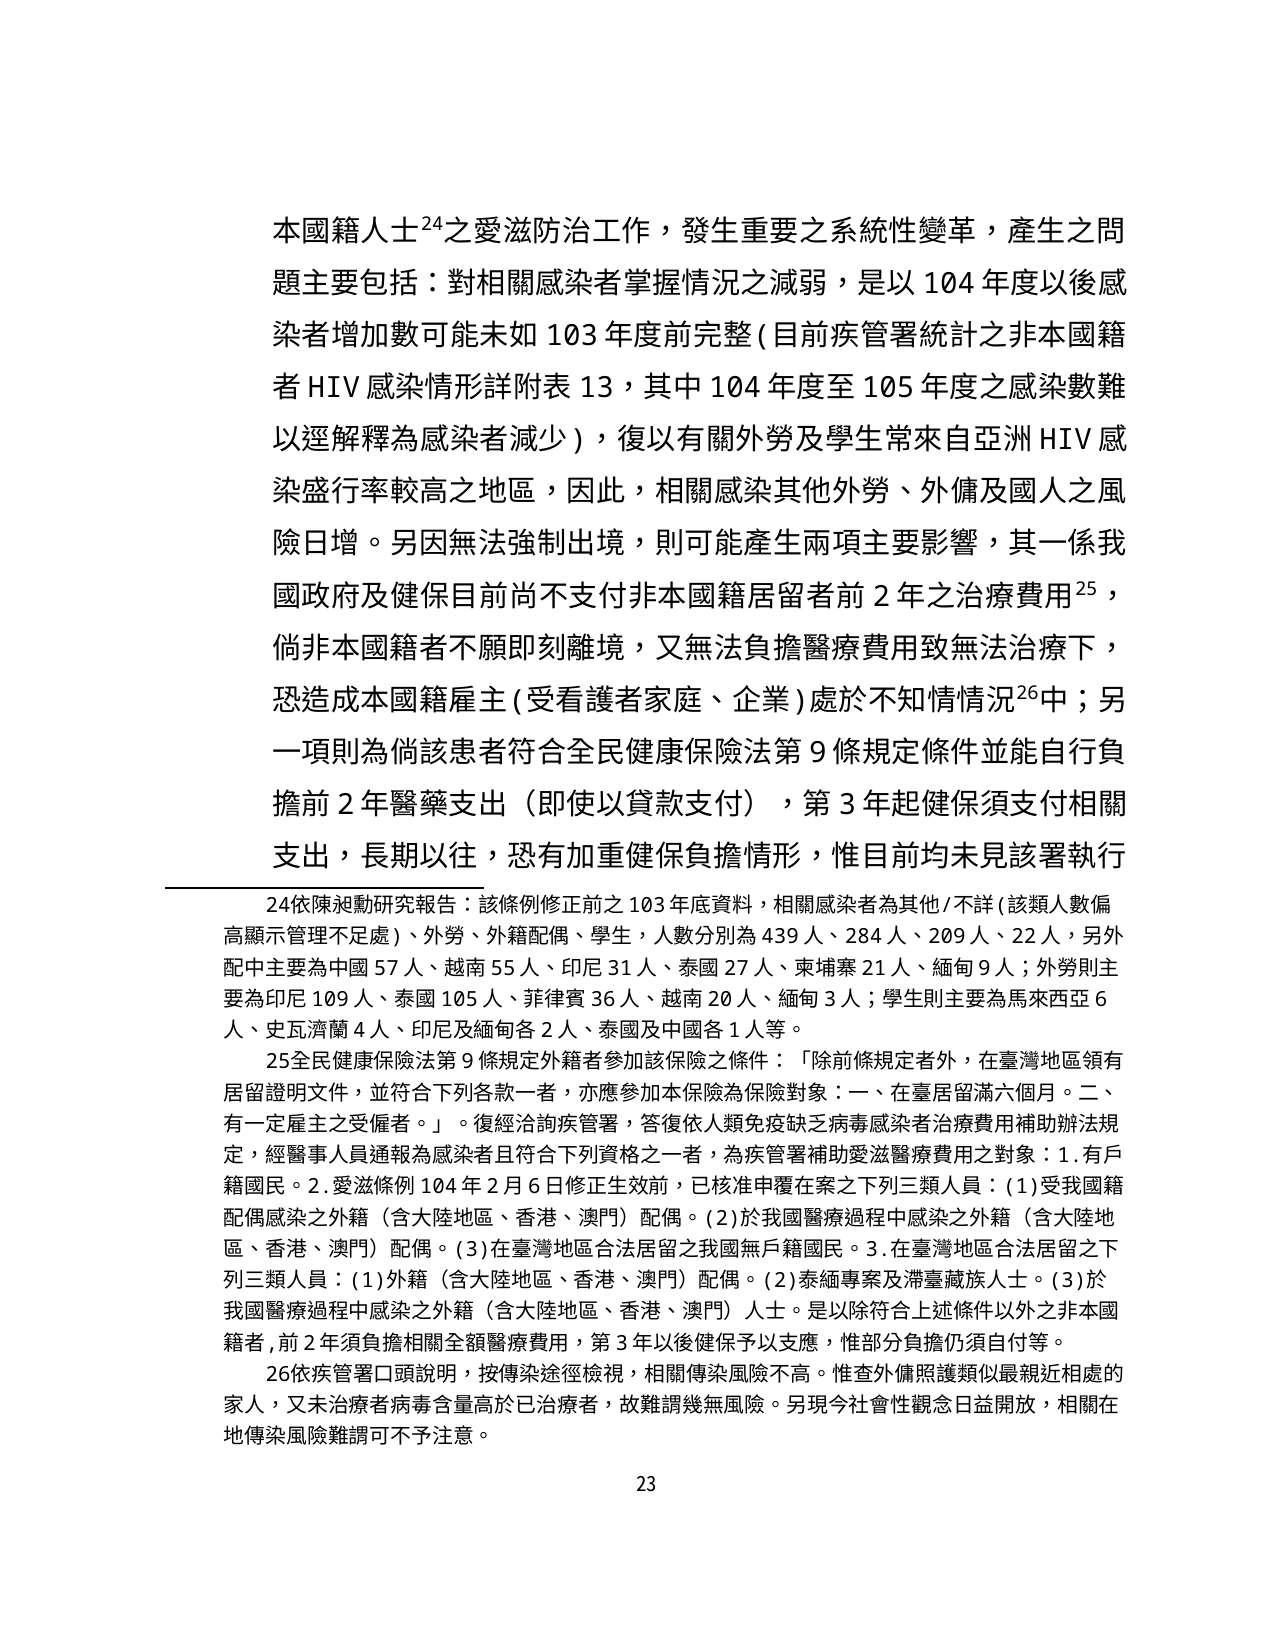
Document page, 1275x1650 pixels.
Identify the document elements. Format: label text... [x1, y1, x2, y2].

text 全民健康保險法第9條規定外籍者參加該保險之條件：「除前條規定者外，在臺灣地區領有居留證明文件，並符合下列各款一者，亦應參加本保險為保險對象：一、在臺居留滿六個月。二、有一定雇主之受僱者。」。復經洽詢疾管署，答復依人類免疫缺乏病毒感染者治療費用補助辦法規定，經醫事人員通報為感染者且符合下列資格之一者，為疾管署補助愛滋醫療費用之對象：1.有戶籍國民。2.愛滋條例104年2月6日修正生效前，已核准申覆在案之下列三類人員：(1)受我國籍配偶感染之外籍（含大陸地區、香港、澳門）配偶。(2)於我國醫療過程中感染之外籍（含大陸地區、香港、澳門）配偶。(3)在臺灣地區合法居留之我國無戶籍國民。3.在臺灣地區合法居留之下列三類人員：(1)外籍（含大陸地區、香港、澳門）配偶。(2)泰緬專案及滯臺藏族人士。(3)於我國醫療過程中感染之外籍（含大陸地區、香港、澳門）人士。是以除符合上述條件以外之非本國籍者,前2年須負擔相關全額醫療費用，第3年以後健保予以支應，惟部分負擔仍須自付等。 [224, 1044, 1127, 1356]
text 人類免疫缺乏病毒傳染防治及感染者權益保障條例於104年1月為因應國際人權趨勢修正，刪除得對非本國籍入境且停留達3個月以上或居留者，採行檢查措施（或要求提出3個月內HIV檢查報告），及檢驗結果呈陽性者令其出境之相關規定。從此有關對非本國籍人士之愛滋防治工作，發生重要之系統性變革，產生之問題主要包括：對相關感染者掌握情況之減弱，是以104年度以後感染者增加數可能未如103年度前完整(目前疾管署統計之非本國籍者HIV感染情形詳附表13，其中104年度至105年度之感染數難以逕解釋為感染者減少)，復以有關外勞及學生常來自亞洲HIV感染盛行率較高之地區，因此，相關感染其他外勞、外傭及國人之風險日增。另因無法強制出境，則可能產生兩項主要影響，其一係我國政府及健保目前尚不支付非本國籍居留者前2年之治療費用，倘非本國籍者不願即刻離境，又無法負擔醫療費用致無法治療下，恐造成本國籍雇主(受看護者家庭、企業)處於不知情情況中；另一項則為倘該患者符合全民健康保險法第9條規定條件並能自行負擔前2年醫藥支出（即使以貸款支付），第3年起健保須支付相關支出，長期以往，恐有加重健保負擔情形，惟目前均未見該署執行積極管理方案。 [272, 200, 1127, 877]
text 依疾管署口頭說明，按傳染途徑檢視，相關傳染風險不高。惟查外傭照護類似最親近相處的家人，又未治療者病毒含量高於已治療者，故難謂幾無風險。另現今社會性觀念日益開放，相關在地傳染風險難謂可不予注意。 [224, 1356, 1127, 1450]
text 依陳昶勳研究報告：該條例修正前之103年底資料，相關感染者為其他/不詳(該類人數偏高顯示管理不足處)、外勞、外籍配偶、學生，人數分別為439人、284人、209人、22人，另外配中主要為中國57人、越南55人、印尼31人、泰國27人、柬埔寨21人、緬甸9人；外勞則主要為印尼109人、泰國105人、菲律賓36人、越南20人、緬甸3人；學生則主要為馬來西亞6人、史瓦濟蘭4人、印尼及緬甸各2人、泰國及中國各1人等。 [224, 888, 1127, 1044]
